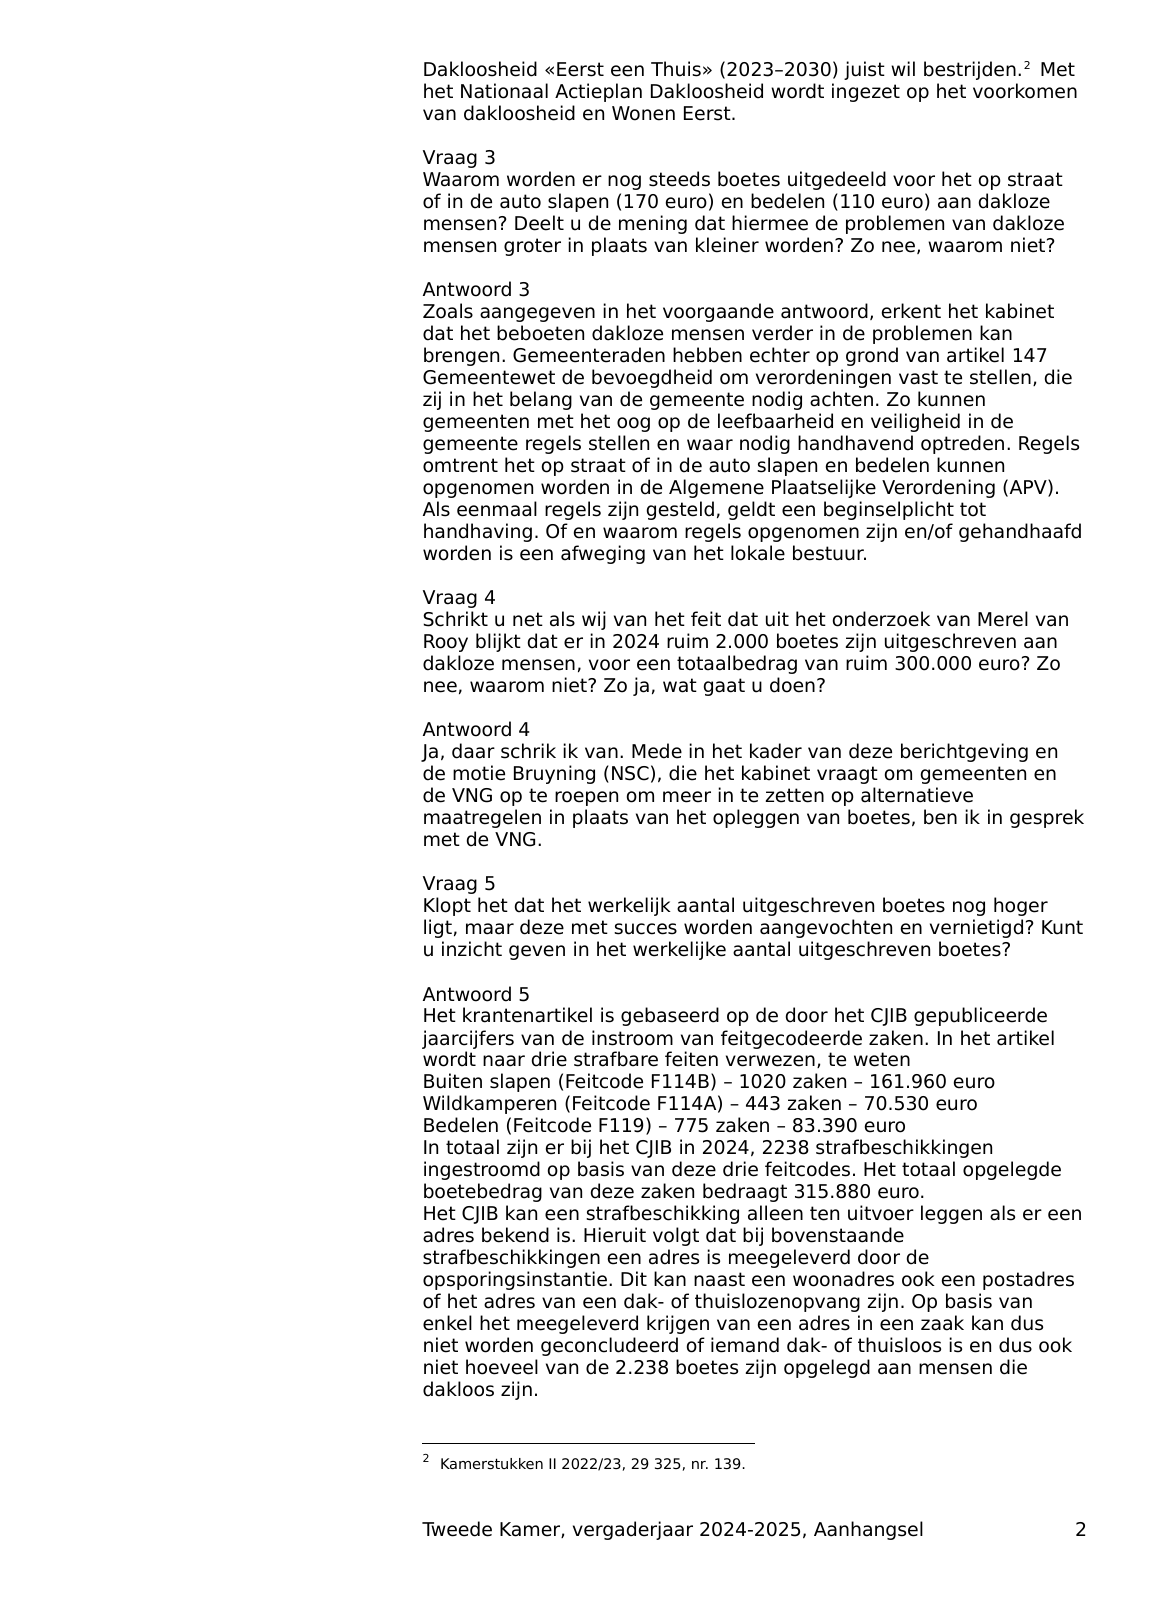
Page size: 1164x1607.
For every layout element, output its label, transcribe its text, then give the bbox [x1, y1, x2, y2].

text Wildkamperen (Feitcode F114A) – 443 zaken – 70.530 euro [422, 1093, 1087, 1115]
text Vraag 5 [422, 873, 1087, 895]
text Kamerstukken II 2022/23, 29 325, nr. 139. [422, 1452, 1087, 1474]
text Het krantenartikel is gebaseerd op de door het CJIB gepubliceerde jaarcijfers van de instroom van feitgecodeerde zaken. In het artikel wordt naar drie strafbare feiten verwezen, te weten [422, 1005, 1087, 1071]
text Ja, daar schrik ik van. Mede in het kader van deze berichtgeving en de motie Bruyning (NSC), die het kabinet vraagt om gemeenten en de VNG op te roepen om meer in te zetten op alternatieve maatregelen in plaats van het opleggen van boetes, ben ik in gesprek met de VNG. [422, 741, 1087, 851]
text Schrikt u net als wij van het feit dat uit het onderzoek van Merel van Rooy blijkt dat er in 2024 ruim 2.000 boetes zijn uitgeschreven aan dakloze mensen, voor een totaalbedrag van ruim 300.000 euro? Zo nee, waarom niet? Zo ja, wat gaat u doen? [422, 609, 1087, 697]
text Klopt het dat het werkelijk aantal uitgeschreven boetes nog hoger ligt, maar deze met succes worden aangevochten en vernietigd? Kunt u inzicht geven in het werkelijke aantal uitgeschreven boetes? [422, 895, 1087, 961]
text Zoals aangegeven in het voorgaande antwoord, erkent het kabinet dat het beboeten dakloze mensen verder in de problemen kan brengen. Gemeenteraden hebben echter op grond van artikel 147 Gemeentewet de bevoegdheid om verordeningen vast te stellen, die zij in het belang van de gemeente nodig achten. Zo kunnen gemeenten met het oog op de leefbaarheid en veiligheid in de gemeente regels stellen en waar nodig handhavend optreden. Regels omtrent het op straat of in de auto slapen en bedelen kunnen opgenomen worden in de Algemene Plaatselijke Verordening (APV). Als eenmaal regels zijn gesteld, geldt een beginselplicht tot handhaving. Of en waarom regels opgenomen zijn en/of gehandhaafd worden is een afweging van het lokale bestuur. [422, 301, 1087, 565]
text Vraag 3 [422, 147, 1087, 169]
text Antwoord 4 [422, 719, 1087, 741]
text Vraag 4 [422, 587, 1087, 609]
text Antwoord 5 [422, 983, 1087, 1005]
text Antwoord 3 [422, 279, 1087, 301]
text Het CJIB kan een strafbeschikking alleen ten uitvoer leggen als er een adres bekend is. Hieruit volgt dat bij bovenstaande strafbeschikkingen een adres is meegeleverd door de opsporingsinstantie. Dit kan naast een woonadres ook een postadres of het adres van een dak- of thuislozenopvang zijn. Op basis van enkel het meegeleverd krijgen van een adres in een zaak kan dus niet worden geconcludeerd of iemand dak- of thuisloos is en dus ook niet hoeveel van de 2.238 boetes zijn opgelegd aan mensen die dakloos zijn. [422, 1203, 1087, 1401]
text Bedelen (Feitcode F119) – 775 zaken – 83.390 euro [422, 1115, 1087, 1137]
text Waarom worden er nog steeds boetes uitgedeeld voor het op straat of in de auto slapen (170 euro) en bedelen (110 euro) aan dakloze mensen? Deelt u de mening dat hiermee de problemen van dakloze mensen groter in plaats van kleiner worden? Zo nee, waarom niet? [422, 169, 1087, 257]
text Buiten slapen (Feitcode F114B) – 1020 zaken – 161.960 euro [422, 1071, 1087, 1093]
text In totaal zijn er bij het CJIB in 2024, 2238 strafbeschikkingen ingestroomd op basis van deze drie feitcodes. Het totaal opgelegde boetebedrag van deze zaken bedraagt 315.880 euro. [422, 1137, 1087, 1203]
text Dakloosheid «Eerst een Thuis» (2023–2030) juist wil bestrijden. Met het Nationaal Actieplan Dakloosheid wordt ingezet op het voorkomen van dakloosheid en Wonen Eerst. [422, 59, 1087, 125]
